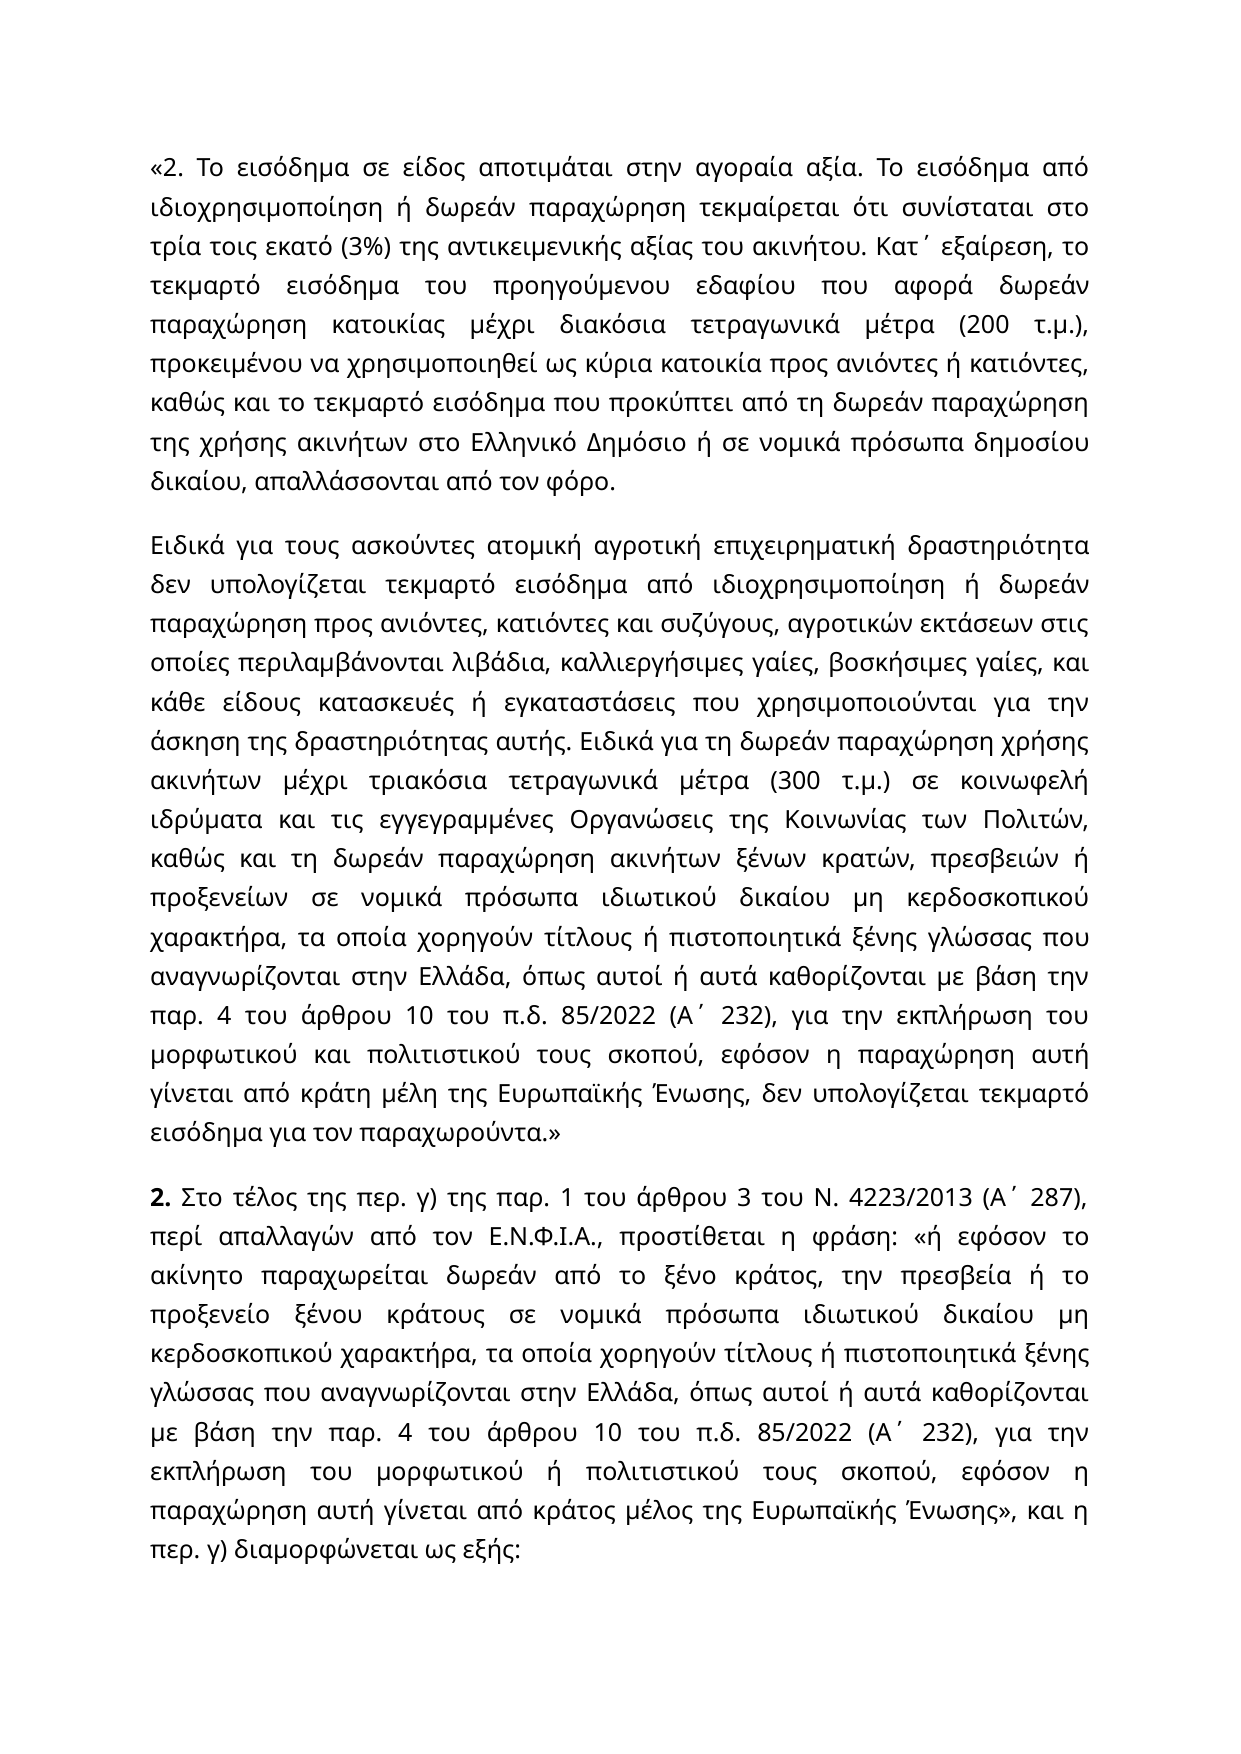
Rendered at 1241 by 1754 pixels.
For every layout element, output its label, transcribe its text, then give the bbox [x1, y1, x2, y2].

text «2. Το εισόδημα σε είδος αποτιμάται στην αγοραία αξία. Το εισόδημα από ιδιοχρησιμοποίηση ή δωρεάν παραχώρηση τεκμαίρεται ότι συνίσταται στο τρία τοις εκατό (3%) της αντικειμενικής αξίας του ακινήτου. Κατ΄ εξαίρεση, το τεκμαρτό εισόδημα του προηγούμενου εδαφίου που αφορά δωρεάν παραχώρηση κατοικίας μέχρι διακόσια τετραγωνικά μέτρα (200 τ.μ.), προκειμένου να χρησιμοποιηθεί ως κύρια κατοικία προς ανιόντες ή κατιόντες, καθώς και το τεκμαρτό εισόδημα που προκύπτει από τη δωρεάν παραχώρηση της χρήσης ακινήτων στο Ελληνικό Δημόσιο ή σε νομικά πρόσωπα δημοσίου δικαίου, απαλλάσσονται από τον φόρο. [150, 150, 1090, 497]
text 2. Στο τέλος της περ. γ) της παρ. 1 του άρθρου 3 του N. 4223/2013 (Α΄ 287), περί απαλλαγών από τον Ε.Ν.Φ.Ι.Α., προστίθεται η φράση: «ή εφόσον το ακίνητο παραχωρείται δωρεάν από το ξένο κράτος, την πρεσβεία ή το προξενείο ξένου κράτους σε νομικά πρόσωπα ιδιωτικού δικαίου μη κερδοσκοπικού χαρακτήρα, τα οποία χορηγούν τίτλους ή πιστοποιητικά ξένης γλώσσας που αναγνωρίζονται στην Ελλάδα, όπως αυτοί ή αυτά καθορίζονται με βάση την παρ. 4 του άρθρου 10 του π.δ. 85/2022 (A΄ 232), για την εκπλήρωση του μορφωτικού ή πολιτιστικού τους σκοπού, εφόσον η παραχώρηση αυτή γίνεται από κράτος μέλος της Ευρωπαϊκής Ένωσης», και η περ. γ) διαμορφώνεται ως εξής: [150, 1179, 1090, 1566]
text Ειδικά για τους ασκούντες ατομική αγροτική επιχειρηματική δραστηριότητα δεν υπολογίζεται τεκμαρτό εισόδημα από ιδιοχρησιμοποίηση ή δωρεάν παραχώρηση προς ανιόντες, κατιόντες και συζύγους, αγροτικών εκτάσεων στις οποίες περιλαμβάνονται λιβάδια, καλλιεργήσιμες γαίες, βοσκήσιμες γαίες, και κάθε είδους κατασκευές ή εγκαταστάσεις που χρησιμοποιούνται για την άσκηση της δραστηριότητας αυτής. Ειδικά για τη δωρεάν παραχώρηση χρήσης ακινήτων μέχρι τριακόσια τετραγωνικά μέτρα (300 τ.μ.) σε κοινωφελή ιδρύματα και τις εγγεγραμμένες Οργανώσεις της Κοινωνίας των Πολιτών, καθώς και τη δωρεάν παραχώρηση ακινήτων ξένων κρατών, πρεσβειών ή προξενείων σε νομικά πρόσωπα ιδιωτικού δικαίου μη κερδοσκοπικού χαρακτήρα, τα οποία χορηγούν τίτλους ή πιστοποιητικά ξένης γλώσσας που αναγνωρίζονται στην Ελλάδα, όπως αυτοί ή αυτά καθορίζονται με βάση την παρ. 4 του άρθρου 10 του π.δ. 85/2022 (A΄ 232), για την εκπλήρωση του μορφωτικού και πολιτιστικού τους σκοπού, εφόσον η παραχώρηση αυτή γίνεται από κράτη μέλη της Ευρωπαϊκής Ένωσης, δεν υπολογίζεται τεκμαρτό εισόδημα για τον παραχωρούντα.» [150, 527, 1090, 1149]
